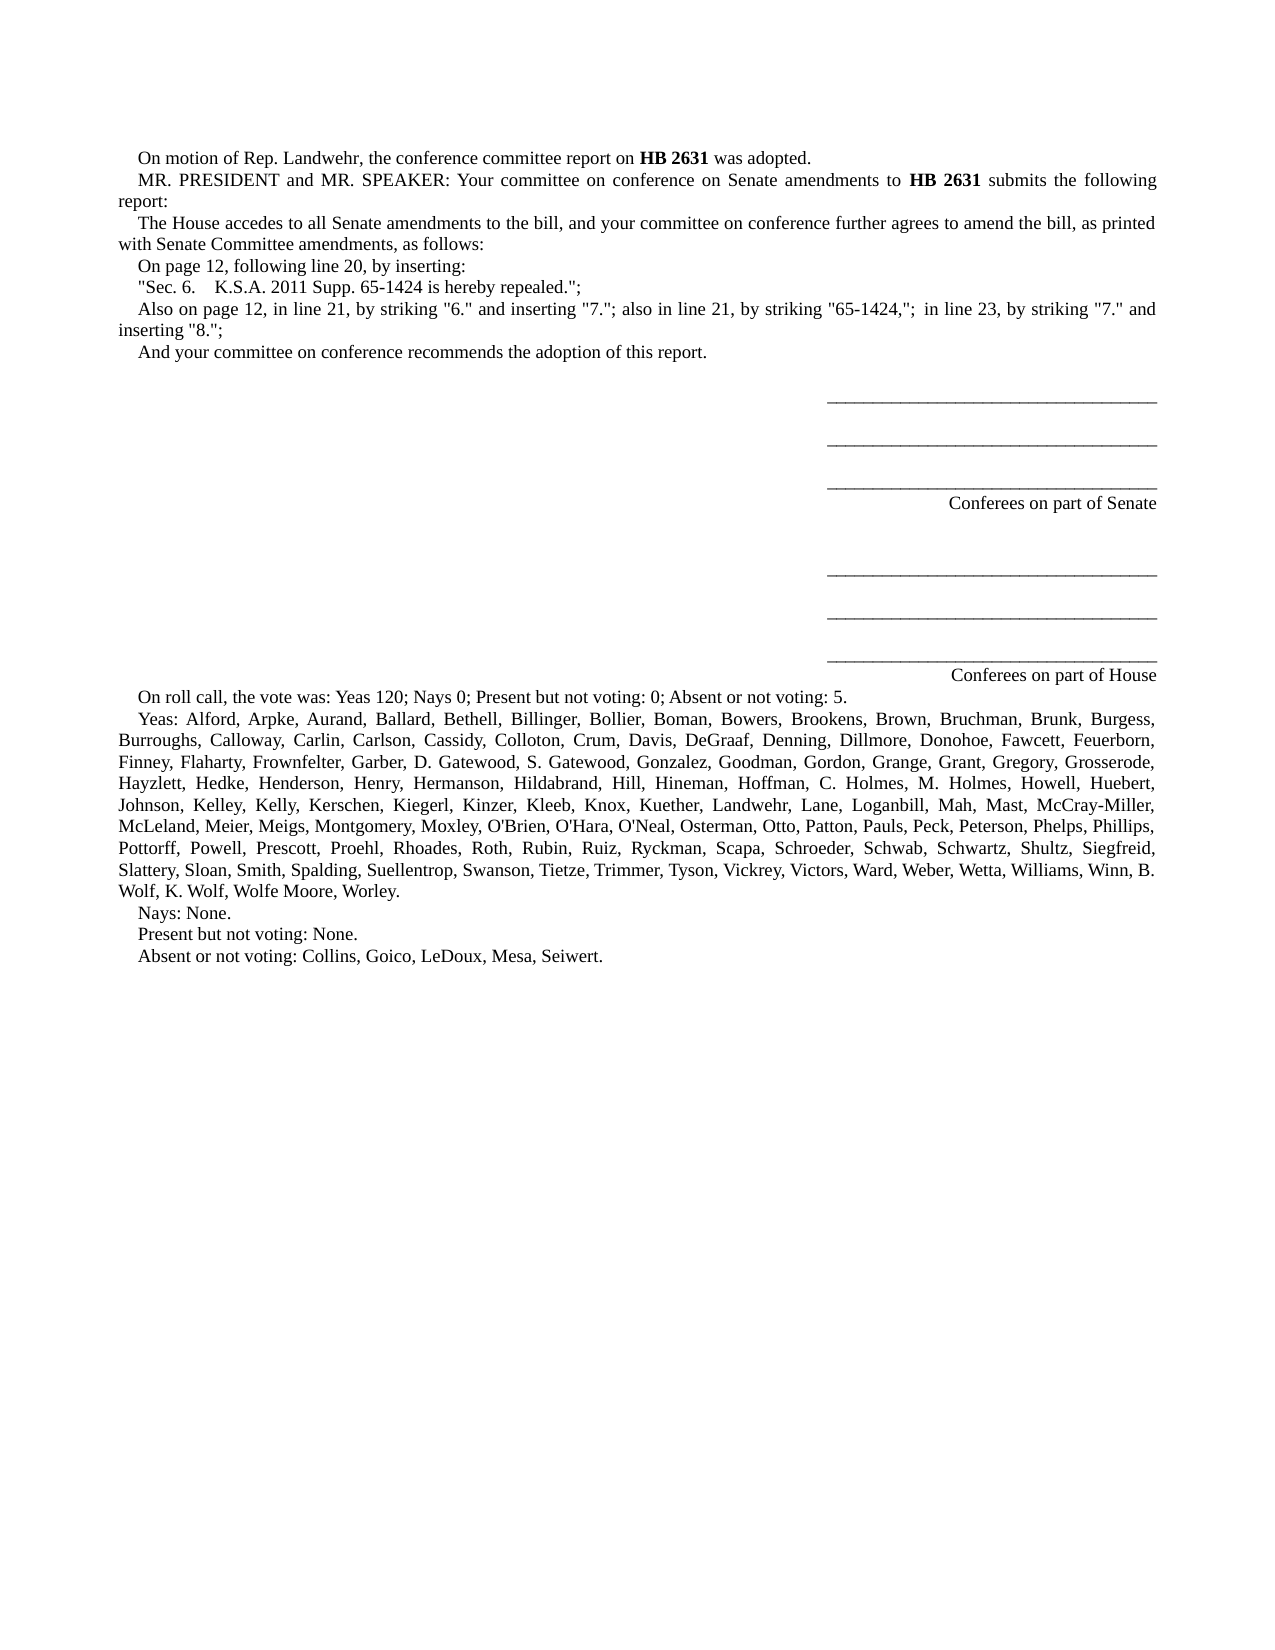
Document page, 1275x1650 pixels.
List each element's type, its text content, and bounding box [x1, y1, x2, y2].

text Also on page 12, in line 21, by striking "6." and inserting "7."; also in line 21, by striking "65-1424,"; in line 23, by striking "7." and inserting "8."; [118, 298, 1157, 341]
text Present but not voting: None. [118, 923, 1157, 945]
text MR. PRESIDENT and MR. SPEAKER: Your committee on conference on Senate amendments to HB 2631 submits the following report: [118, 168, 1157, 212]
text And your committee on conference recommends the adoption of this report. [118, 341, 1157, 362]
text "Sec. 6. K.S.A. 2011 Supp. 65-1424 is hereby repealed."; [118, 276, 1157, 298]
text On roll call, the vote was: Yeas 120; Nays 0; Present but not voting: 0; Absent or not voting: 5. [118, 686, 1157, 707]
text Absent or not voting: Collins, Goico, LeDoux, Mesa, Seiwert. [118, 945, 1157, 966]
text On motion of Rep. Landwehr, the conference committee report on HB 2631 was adopted. [118, 147, 1157, 168]
text Conferees on part of House [118, 664, 1157, 686]
text Conferees on part of Senate [118, 492, 1157, 513]
text Yeas: Alford, Arpke, Aurand, Ballard, Bethell, Billinger, Bollier, Boman, Bowers, Brookens, Brown, Bruchman, Brunk, Burgess, Burroughs, Calloway, Carlin, Carlson, Cassidy, Colloton, Crum, Davis, DeGraaf, Denning, Dillmore, Donohoe, Fawcett, Feuerborn, Finney, Flaharty, Frownfelter, Garber, D. Gatewood, S. Gatewood, Gonzalez, Goodman, Gordon, Grange, Grant, Gregory, Grosserode, Hayzlett, Hedke, Henderson, Henry, Hermanson, Hildabrand, Hill, Hineman, Hoffman, C. Holmes, M. Holmes, Howell, Huebert, Johnson, Kelley, Kelly, Kerschen, Kiegerl, Kinzer, Kleeb, Knox, Kuether, Landwehr, Lane, Loganbill, Mah, Mast, McCray-Miller, McLeland, Meier, Meigs, Montgomery, Moxley, O'Brien, O'Hara, O'Neal, Osterman, Otto, Patton, Pauls, Peck, Peterson, Phelps, Phillips, Pottorff, Powell, Prescott, Proehl, Rhoades, Roth, Rubin, Ruiz, Ryckman, Scapa, Schroeder, Schwab, Schwartz, Shultz, Siegfreid, Slattery, Sloan, Smith, Spalding, Suellentrop, Swanson, Tietze, Trimmer, Tyson, Vickrey, Victors, Ward, Weber, Wetta, Williams, Winn, B. Wolf, K. Wolf, Wolfe Moore, Worley. [118, 707, 1157, 902]
text The House accedes to all Senate amendments to the bill, and your committee on conference further agrees to amend the bill, as printed with Senate Committee amendments, as follows: [118, 212, 1157, 255]
text Nays: None. [118, 902, 1157, 923]
text On page 12, following line 20, by inserting: [118, 255, 1157, 276]
